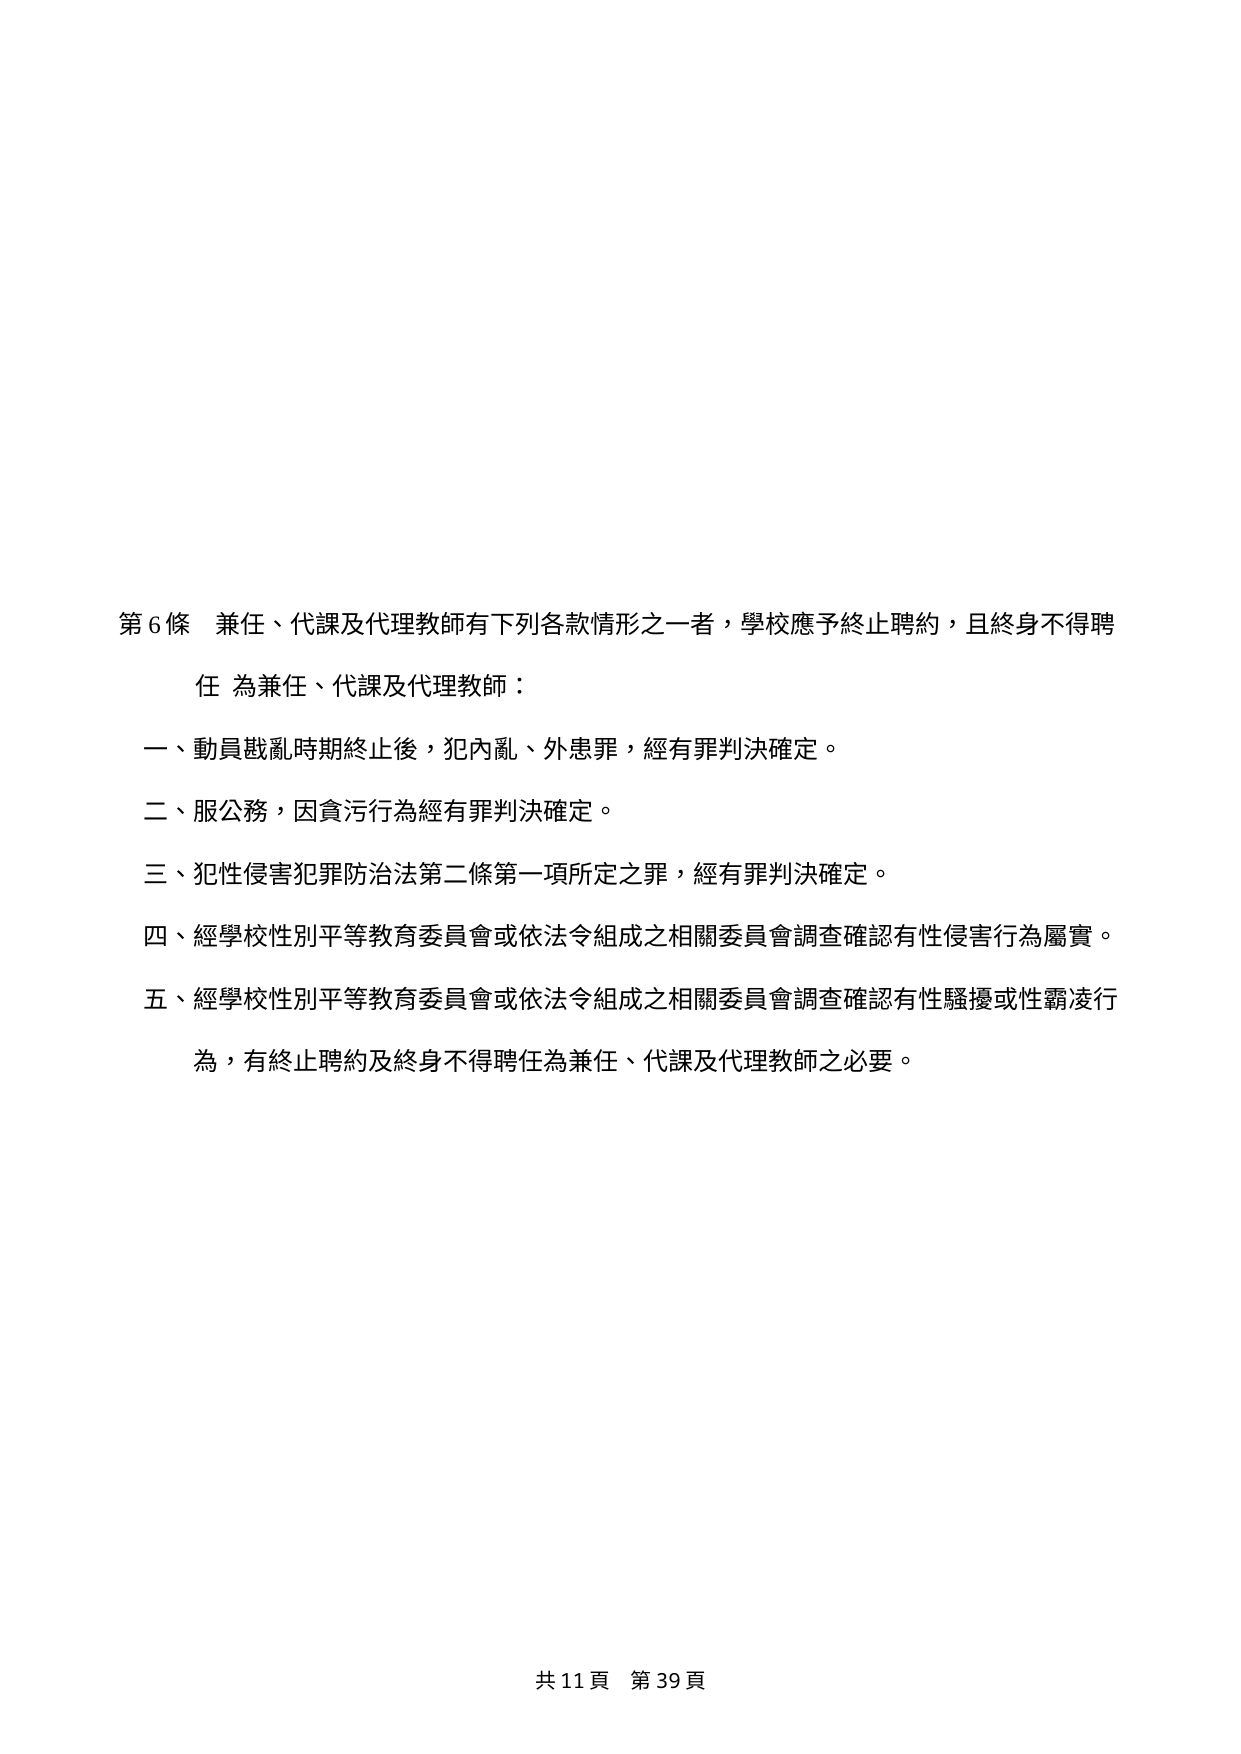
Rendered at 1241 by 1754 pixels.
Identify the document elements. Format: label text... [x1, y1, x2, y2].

text 三、犯性侵害犯罪防治法第二條第一項所定之罪，經有罪判決確定。 [118, 831, 1122, 893]
text 二、服公務，因貪污行為經有罪判決確定。 [118, 768, 1122, 831]
text 四、經學校性別平等教育委員會或依法令組成之相關委員會調查確認有性侵害行為屬實。 [118, 893, 1122, 956]
text 第6條 兼任、代課及代理教師有下列各款情形之一者，學校應予終止聘約，且終身不得聘任 為兼任、代課及代理教師： [118, 581, 1122, 706]
text 五、經學校性別平等教育委員會或依法令組成之相關委員會調查確認有性騷擾或性霸凌行為，有終止聘約及終身不得聘任為兼任、代課及代理教師之必要。 [118, 956, 1122, 1081]
text 一、動員戡亂時期終止後，犯內亂、外患罪，經有罪判決確定。 [118, 706, 1122, 768]
